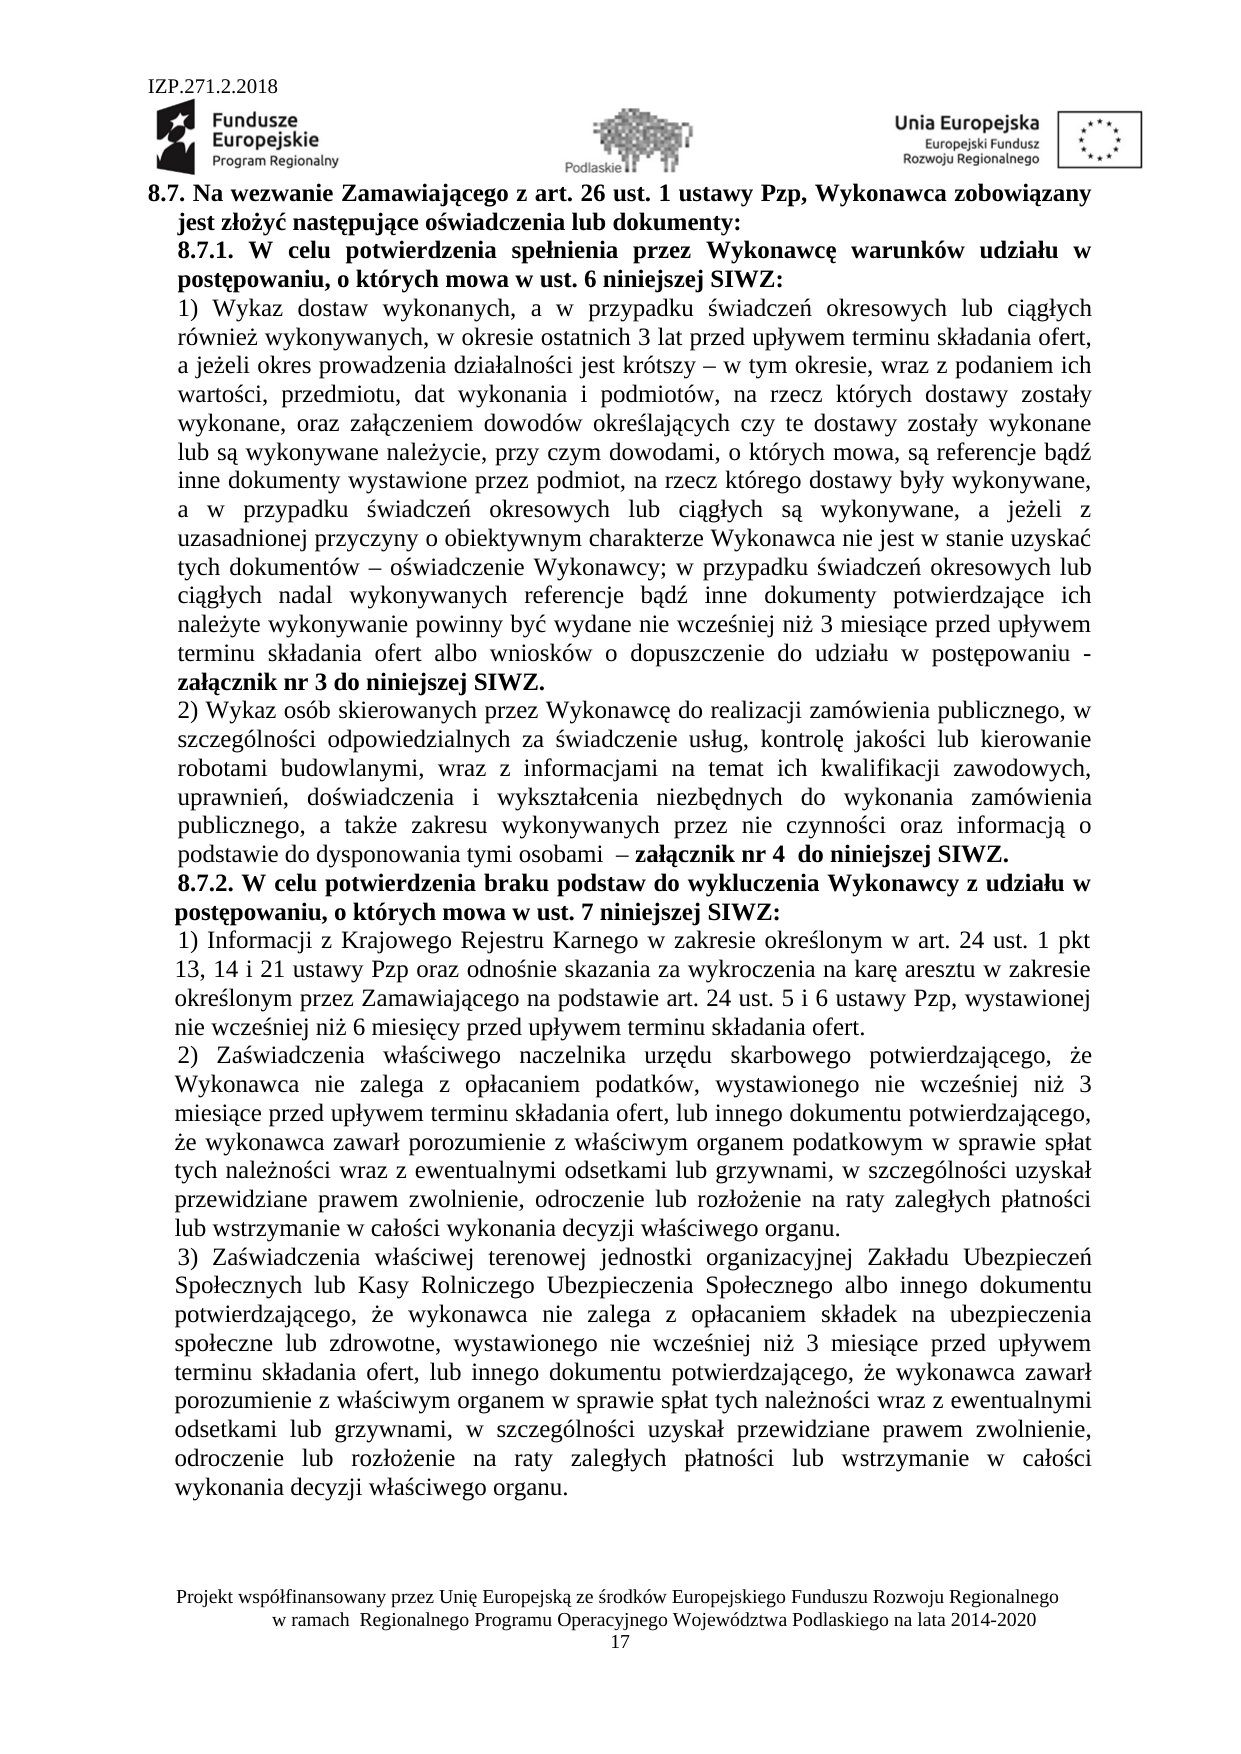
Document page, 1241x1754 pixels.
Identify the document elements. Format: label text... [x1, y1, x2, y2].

text 8.7.1. W celu potwierdzenia spełnienia przez Wykonawcę warunków udziału w postępowaniu, o których mowa w ust. 6 niniejszej SIWZ: [177, 235, 1092, 293]
text 1) Informacji z Krajowego Rejestru Karnego w zakresie określonym w art. 24 ust. 1 pkt 13, 14 i 21 ustawy Pzp oraz odnośnie skazania za wykroczenia na karę aresztu w zakresie określonym przez Zamawiającego na podstawie art. 24 ust. 5 i 6 ustawy Pzp, wystawionej nie wcześniej niż 6 miesięcy przed upływem terminu składania ofert. [174, 925, 1092, 1040]
text 3) Zaświadczenia właściwej terenowej jednostki organizacyjnej Zakładu Ubezpieczeń Społecznych lub Kasy Rolniczego Ubezpieczenia Społecznego albo innego dokumentu potwierdzającego, że wykonawca nie zalega z opłacaniem składek na ubezpieczenia społeczne lub zdrowotne, wystawionego nie wcześniej niż 3 miesiące przed upływem terminu składania ofert, lub innego dokumentu potwierdzającego, że wykonawca zawarł porozumienie z właściwym organem w sprawie spłat tych należności wraz z ewentualnymi odsetkami lub grzywnami, w szczególności uzyskał przewidziane prawem zwolnienie, odroczenie lub rozłożenie na raty zaległych płatności lub wstrzymanie w całości wykonania decyzji właściwego organu. [174, 1242, 1092, 1500]
text 2) Wykaz osób skierowanych przez Wykonawcę do realizacji zamówienia publicznego, w szczególności odpowiedzialnych za świadczenie usług, kontrolę jakości lub kierowanie robotami budowlanymi, wraz z informacjami na temat ich kwalifikacji zawodowych, uprawnień, doświadczenia i wykształcenia niezbędnych do wykonania zamówienia publicznego, a także zakresu wykonywanych przez nie czynności oraz informacją o podstawie do dysponowania tymi osobami – załącznik nr 4 do niniejszej SIWZ. [177, 695, 1092, 868]
text 8.7. Na wezwanie Zamawiającego z art. 26 ust. 1 ustawy Pzp, Wykonawca zobowiązany jest złożyć następujące oświadczenia lub dokumenty: [148, 178, 1092, 235]
text 8.7.2. W celu potwierdzenia braku podstaw do wykluczenia Wykonawcy z udziału w postępowaniu, o których mowa w ust. 7 niniejszej SIWZ: [174, 868, 1092, 925]
text 2) Zaświadczenia właściwego naczelnika urzędu skarbowego potwierdzającego, że Wykonawca nie zalega z opłacaniem podatków, wystawionego nie wcześniej niż 3 miesiące przed upływem terminu składania ofert, lub innego dokumentu potwierdzającego, że wykonawca zawarł porozumienie z właściwym organem podatkowym w sprawie spłat tych należności wraz z ewentualnymi odsetkami lub grzywnami, w szczególności uzyskał przewidziane prawem zwolnienie, odroczenie lub rozłożenie na raty zaległych płatności lub wstrzymanie w całości wykonania decyzji właściwego organu. [174, 1040, 1092, 1242]
text 1) Wykaz dostaw wykonanych, a w przypadku świadczeń okresowych lub ciągłych również wykonywanych, w okresie ostatnich 3 lat przed upływem terminu składania ofert, a jeżeli okres prowadzenia działalności jest krótszy – w tym okresie, wraz z podaniem ich wartości, przedmiotu, dat wykonania i podmiotów, na rzecz których dostawy zostały wykonane, oraz załączeniem dowodów określających czy te dostawy zostały wykonane lub są wykonywane należycie, przy czym dowodami, o których mowa, są referencje bądź inne dokumenty wystawione przez podmiot, na rzecz którego dostawy były wykonywane, a w przypadku świadczeń okresowych lub ciągłych są wykonywane, a jeżeli z uzasadnionej przyczyny o obiektywnym charakterze Wykonawca nie jest w stanie uzyskać tych dokumentów – oświadczenie Wykonawcy; w przypadku świadczeń okresowych lub ciągłych nadal wykonywanych referencje bądź inne dokumenty potwierdzające ich należyte wykonywanie powinny być wydane nie wcześniej niż 3 miesiące przed upływem terminu składania ofert albo wniosków o dopuszczenie do udziału w postępowaniu - załącznik nr 3 do niniejszej SIWZ. [177, 293, 1092, 695]
